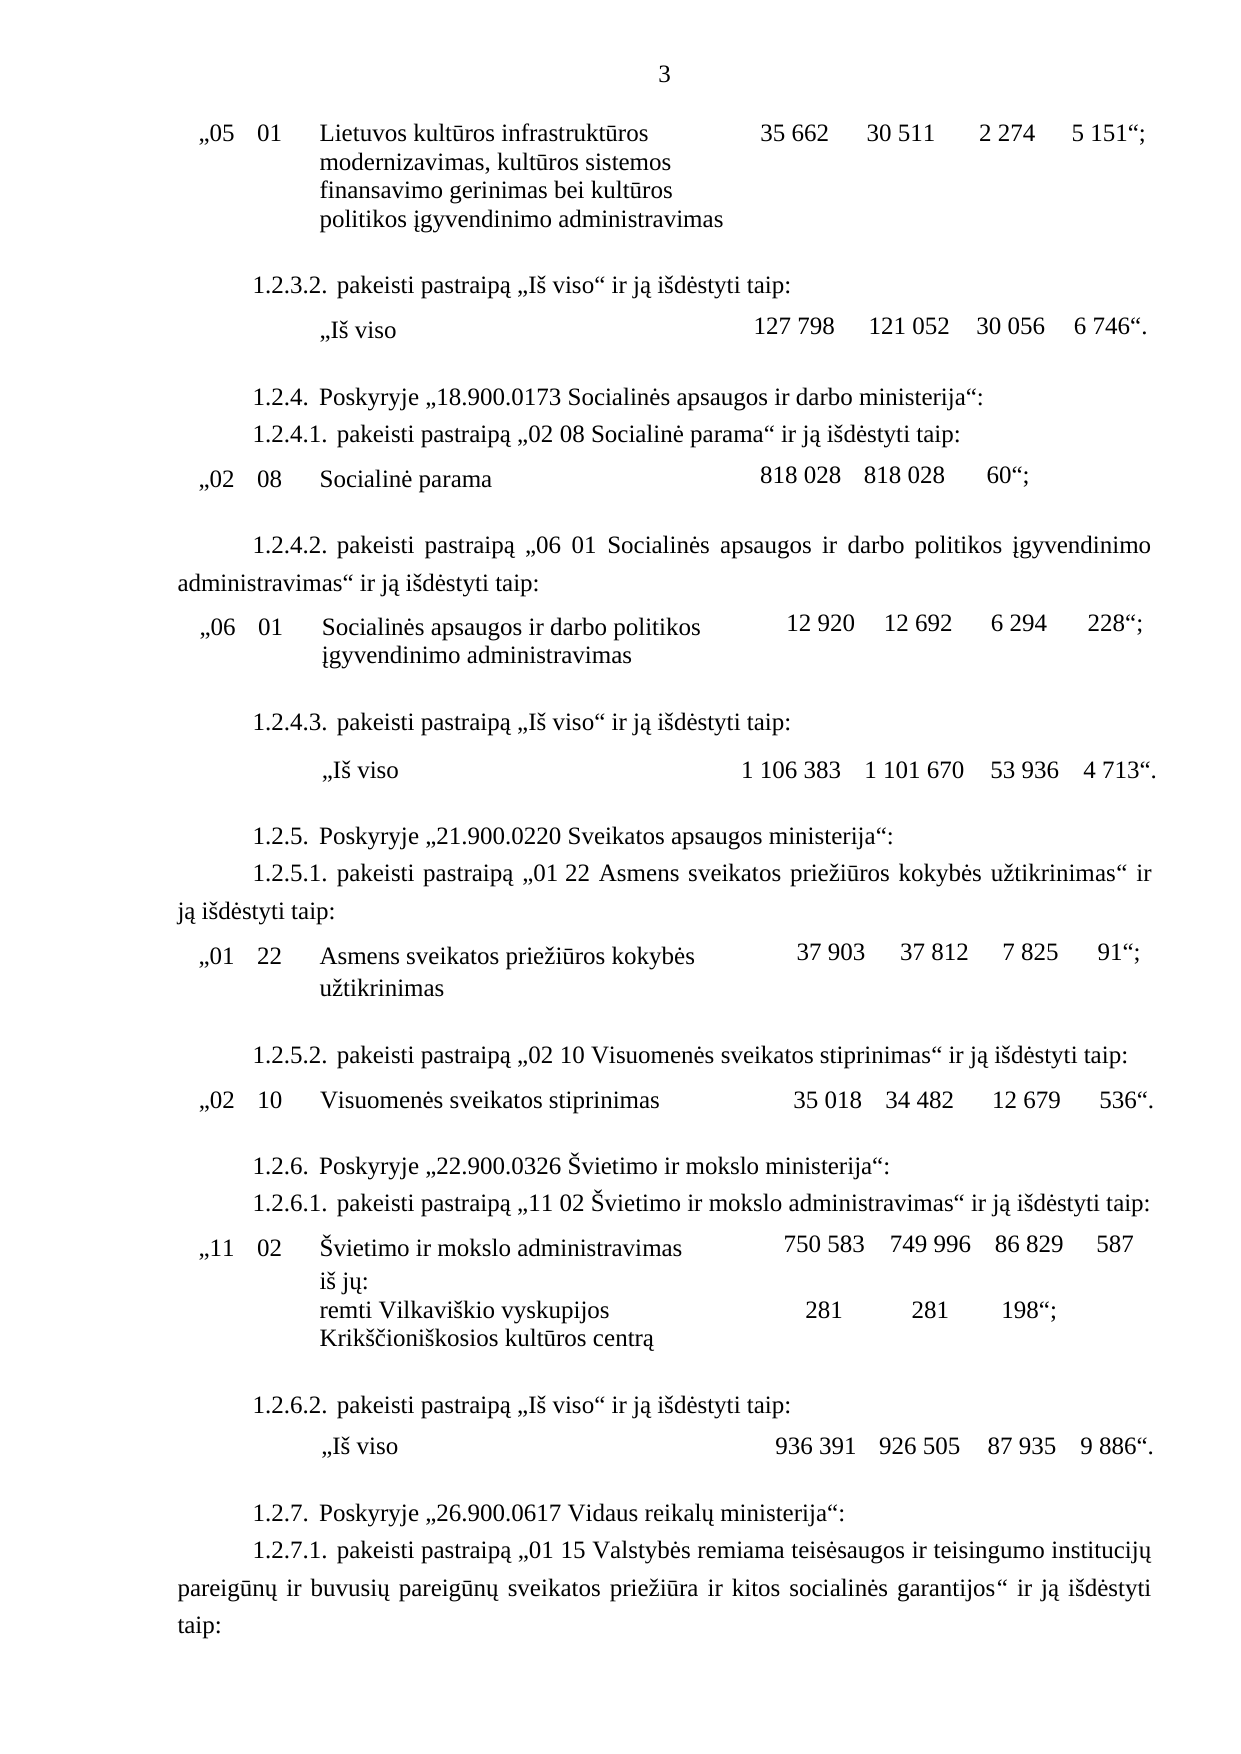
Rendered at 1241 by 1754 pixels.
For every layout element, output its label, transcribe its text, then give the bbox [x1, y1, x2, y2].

table_header „Iš viso [308, 311, 735, 344]
table_header Lietuvos kultūros infrastruktūros [308, 118, 741, 147]
table_header Švietimo ir mokslo administravimas [308, 1229, 771, 1262]
text 1.2.4.1. pakeisti pastraipą „02 08 Socialinė parama“ ir ją išdėstyti taip: [177, 410, 1152, 448]
table_cell [187, 147, 246, 233]
table_header 587 [1075, 1229, 1155, 1262]
table_header 37 903 [779, 937, 882, 969]
table_cell [1074, 970, 1163, 1002]
table_header 10 [246, 1081, 308, 1113]
table_header 01 [247, 609, 310, 640]
table_header Socialinė parama [308, 460, 749, 493]
table_header 818 028 [749, 460, 852, 493]
table_header 87 935 [976, 1431, 1069, 1460]
table_header 12 692 [866, 609, 970, 640]
text 1.2.4. Poskyryje „18.900.0173 Socialinės apsaugos ir darbo ministerija“: [177, 373, 1152, 410]
table_header [187, 1431, 246, 1460]
table_cell 281 [771, 1295, 877, 1352]
table_header 749 996 [877, 1229, 983, 1262]
table_header 7 825 [986, 937, 1074, 969]
table_cell užtikrinimas [308, 970, 779, 1002]
table_cell [779, 970, 882, 1002]
table_header 12 679 [981, 1081, 1087, 1113]
table_cell [247, 640, 310, 669]
table_header [187, 311, 246, 344]
table_header „02 [187, 460, 246, 493]
table_header 22 [246, 937, 308, 969]
table_header Visuomenės sveikatos stiprinimas [309, 1081, 782, 1113]
table_cell [741, 147, 848, 233]
table_cell remti Vilkaviškio vyskupijos Krikščioniškosios kultūros centrą [308, 1295, 771, 1352]
table_cell [187, 1262, 246, 1295]
text 1.2.7.1. pakeisti pastraipą „01 15 Valstybės remiama teisėsaugos ir teisingumo institucijų pareigūnų ir buvusių pareigūnų sveikatos priežiūra ir kitos socialinės garantijos“ ir ją išdėstyti taip: [177, 1526, 1152, 1639]
table_header 91“; [1074, 937, 1163, 969]
table_cell [1075, 1262, 1155, 1295]
text 1.2.5.1. pakeisti pastraipą „01 22 Asmens sveikatos priežiūros kokybės užtikrinimas“ ir ją išdėstyti taip: [177, 850, 1152, 925]
table_header 926 505 [868, 1431, 976, 1460]
table_header 02 [246, 1229, 308, 1262]
table_header 1 101 670 [853, 748, 979, 783]
text 1.2.5. Poskyryje „21.900.0220 Sveikatos apsaugos ministerija“: [177, 812, 1152, 850]
table_header „Iš viso [310, 748, 729, 783]
table_header 30 511 [848, 118, 954, 147]
table_header [1060, 460, 1166, 493]
table_cell [883, 970, 986, 1002]
table_cell [986, 970, 1074, 1002]
text 1.2.7. Poskyryje „26.900.0617 Vidaus reikalų ministerija“: [177, 1489, 1152, 1526]
table_cell [877, 1262, 983, 1295]
table_header 5 151“; [1060, 118, 1157, 147]
table_cell [1075, 1295, 1155, 1352]
table_header 12 920 [774, 609, 866, 640]
table_cell [187, 1295, 246, 1352]
table_header „02 [187, 1081, 246, 1113]
table_header [246, 1431, 310, 1460]
table_cell [848, 147, 954, 233]
table_cell [983, 1262, 1074, 1295]
table_cell [246, 970, 308, 1002]
table_header Socialinės apsaugos ir darbo politikos [310, 609, 774, 640]
table_cell įgyvendinimo administravimas [310, 640, 774, 669]
table_header 30 056 [965, 311, 1056, 344]
table_cell [246, 1262, 308, 1295]
table_header 121 052 [853, 311, 965, 344]
table_header 35 018 [782, 1081, 874, 1113]
table_header 60“; [956, 460, 1060, 493]
table_cell [187, 970, 246, 1002]
table_header 4 713“. [1072, 748, 1182, 783]
table_header 53 936 [979, 748, 1072, 783]
text 1.2.3.2. pakeisti pastraipą „Iš viso“ ir ją išdėstyti taip: [177, 262, 1152, 299]
table_header 6 294 [970, 609, 1067, 640]
table_header „01 [187, 937, 246, 969]
table_cell [246, 147, 308, 233]
table_cell [771, 1262, 877, 1295]
text 1.2.6.1. pakeisti pastraipą „11 02 Švietimo ir mokslo administravimas“ ir ją išdėstyti taip: [177, 1180, 1152, 1217]
table_cell [246, 1295, 308, 1352]
text 1.2.6.2. pakeisti pastraipą „Iš viso“ ir ją išdėstyti taip: [177, 1381, 1152, 1418]
table_header 1 106 383 [730, 748, 853, 783]
table_cell iš jų: [308, 1262, 771, 1295]
table_header 35 662 [741, 118, 848, 147]
table_header 818 028 [853, 460, 956, 493]
table_header 750 583 [771, 1229, 877, 1262]
table_header 936 391 [764, 1431, 868, 1460]
table_header [247, 748, 310, 783]
table_cell 198“; [983, 1295, 1074, 1352]
table_header 37 812 [883, 937, 986, 969]
table_header 01 [246, 118, 308, 147]
table_header 2 274 [954, 118, 1060, 147]
text 1.2.4.2. pakeisti pastraipą „06 01 Socialinės apsaugos ir darbo politikos įgyvendinimo administravimas“ ir ją išdėstyti taip: [177, 521, 1152, 596]
table_cell modernizavimas, kultūros sistemos finansavimo gerinimas bei kultūros politikos įgyvendinimo administravimas [308, 147, 741, 233]
table_header 86 829 [983, 1229, 1074, 1262]
table_header 08 [246, 460, 308, 493]
text 1.2.6. Poskyryje „22.900.0326 Švietimo ir mokslo ministerija“: [177, 1142, 1152, 1180]
table_header 536“. [1088, 1081, 1165, 1113]
table_header 127 798 [735, 311, 853, 344]
table_header 6 746“. [1056, 311, 1165, 344]
table_header [246, 311, 308, 344]
table_cell 281 [877, 1295, 983, 1352]
table_header „06 [187, 609, 247, 640]
table_cell [187, 640, 247, 669]
table_header Asmens sveikatos priežiūros kokybės [308, 937, 779, 969]
table_header 228“; [1068, 609, 1163, 640]
table_header 9 886“. [1069, 1431, 1179, 1460]
table_cell [970, 640, 1067, 669]
table_cell [774, 640, 866, 669]
table_cell [1060, 147, 1157, 233]
table_header [187, 748, 247, 783]
table_header „05 [187, 118, 246, 147]
table_cell [866, 640, 970, 669]
table_header „11 [187, 1229, 246, 1262]
text 1.2.4.3. pakeisti pastraipą „Iš viso“ ir ją išdėstyti taip: [177, 698, 1152, 735]
text 1.2.5.2. pakeisti pastraipą „02 10 Visuomenės sveikatos stiprinimas“ ir ją išdėstyti taip: [177, 1031, 1152, 1068]
table_header 34 482 [874, 1081, 981, 1113]
table_header „Iš viso [310, 1431, 764, 1460]
table_cell [954, 147, 1060, 233]
table_cell [1068, 640, 1163, 669]
